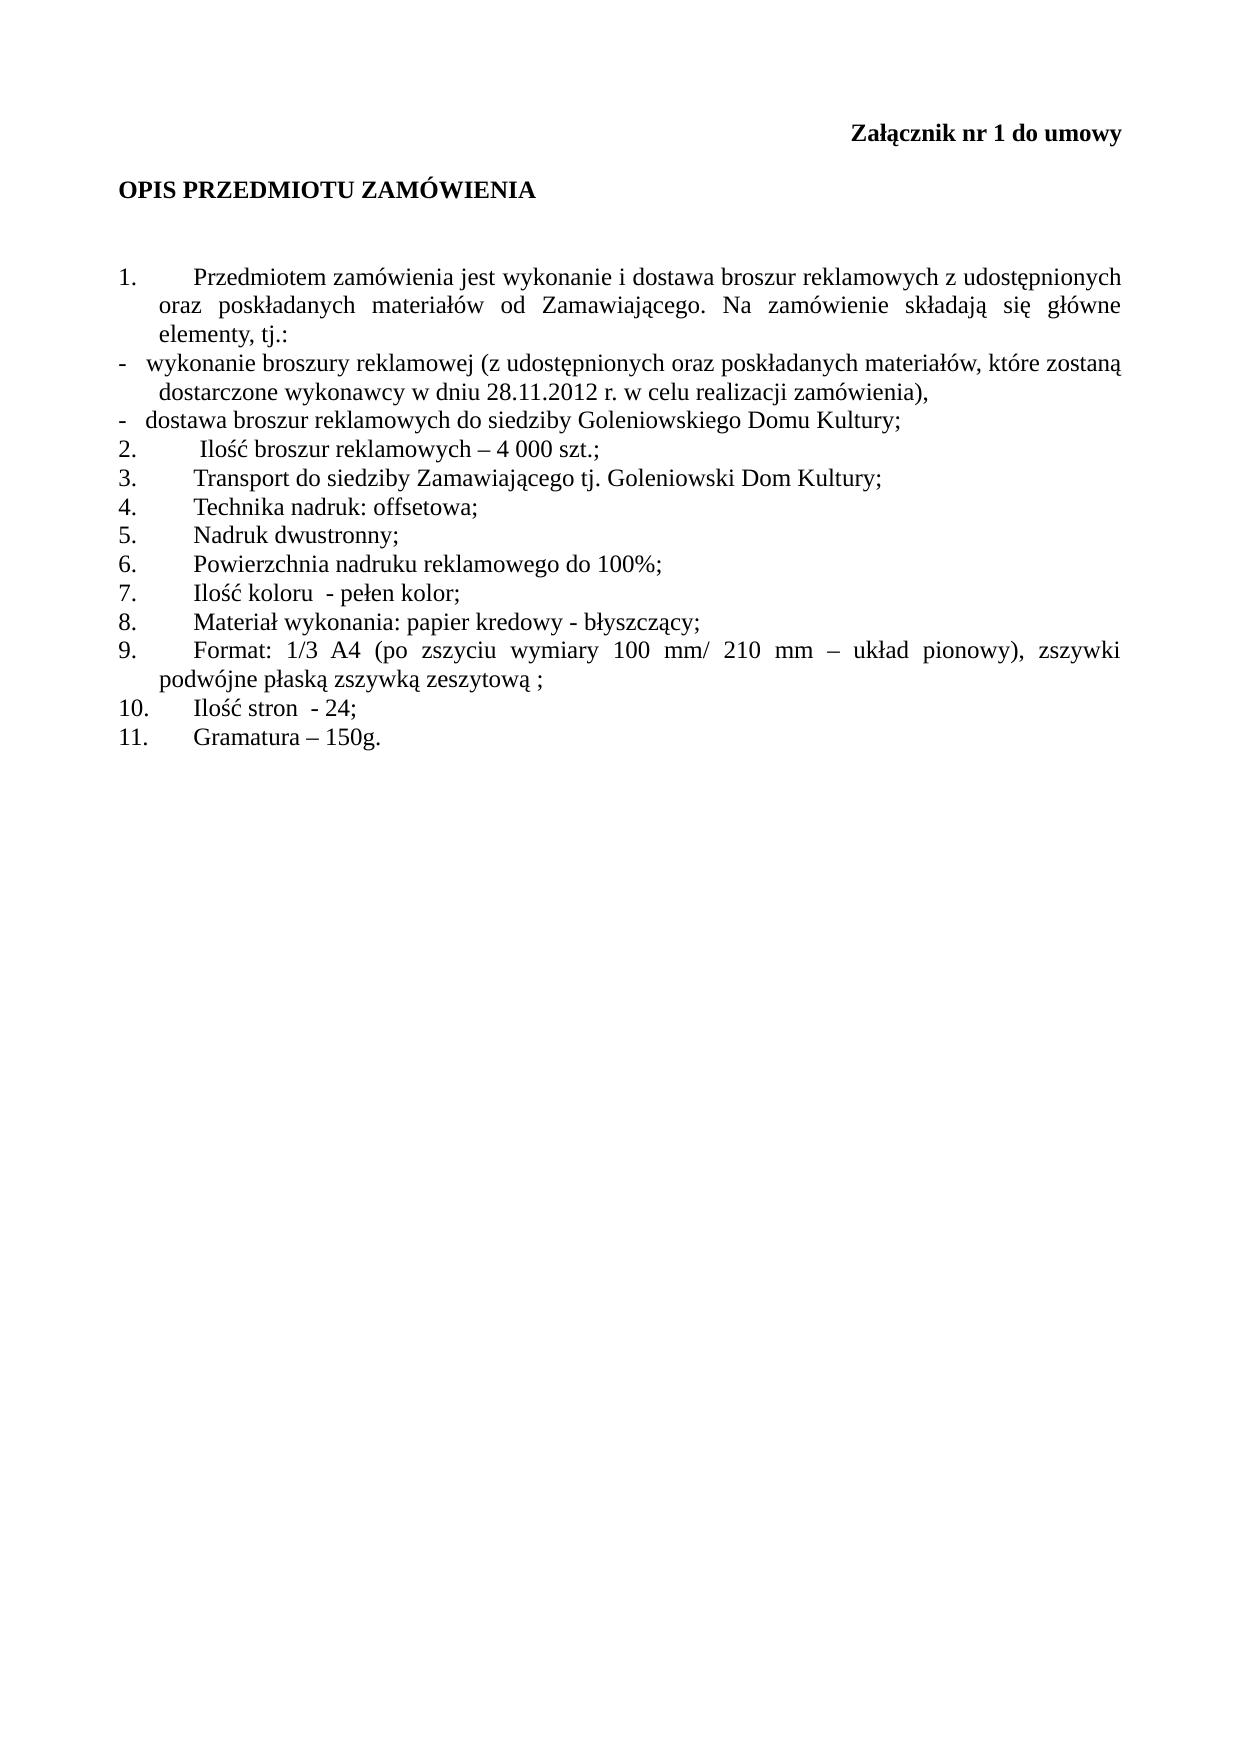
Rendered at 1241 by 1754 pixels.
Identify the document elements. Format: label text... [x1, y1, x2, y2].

list Nadruk dwustronny; [118, 521, 1122, 549]
text Załącznik nr 1 do umowy [118, 118, 1122, 147]
list Ilość koloru - pełen kolor; [118, 578, 1122, 607]
list Materiał wykonania: papier kredowy - błyszczący; [118, 607, 1122, 636]
list Gramatura – 150g. [118, 722, 1122, 751]
list Przedmiotem zamówienia jest wykonanie i dostawa broszur reklamowych z udostępnionych oraz poskładanych materiałów od Zamawiającego. Na zamówienie składają się główne elementy, tj.: [118, 262, 1122, 348]
list Technika nadruk: offsetowa; [118, 492, 1122, 521]
text - dostawa broszur reklamowych do siedziby Goleniowskiego Domu Kultury; [118, 406, 1122, 434]
list Ilość stron - 24; [118, 693, 1122, 722]
list Transport do siedziby Zamawiającego tj. Goleniowski Dom Kultury; [118, 463, 1122, 492]
list Format: 1/3 A4 (po zszyciu wymiary 100 mm/ 210 mm – układ pionowy), zszywki podwójne płaską zszywką zeszytową ; [118, 636, 1122, 693]
text - wykonanie broszury reklamowej (z udostępnionych oraz poskładanych materiałów, które zostaną dostarczone wykonawcy w dniu 28.11.2012 r. w celu realizacji zamówienia), [118, 348, 1122, 406]
list Ilość broszur reklamowych – 4 000 szt.; [118, 434, 1122, 463]
text OPIS PRZEDMIOTU ZAMÓWIENIA [118, 176, 1122, 204]
list Powierzchnia nadruku reklamowego do 100%; [118, 549, 1122, 578]
